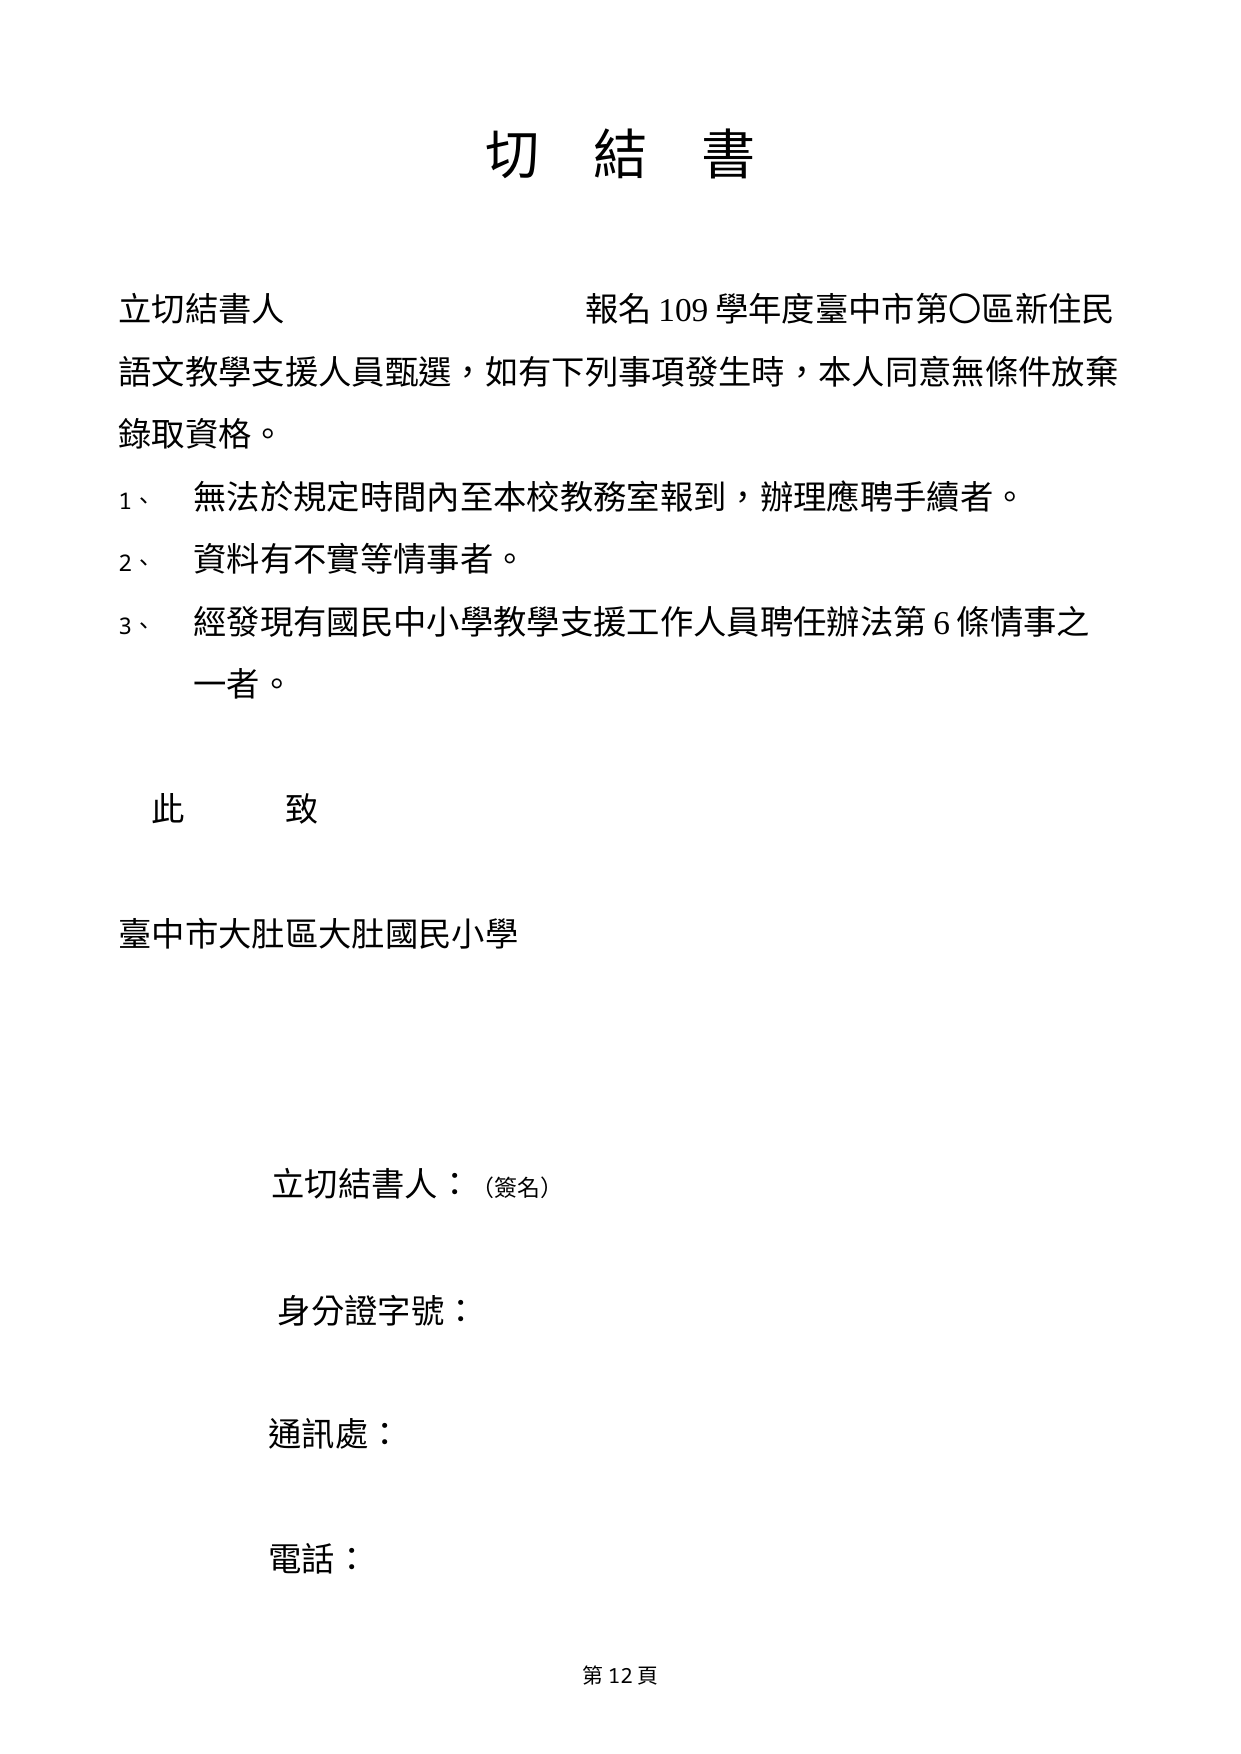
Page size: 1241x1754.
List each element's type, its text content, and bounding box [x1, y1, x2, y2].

text 電話： [118, 1516, 1122, 1578]
list 無法於規定時間內至本校教務室報到，辦理應聘手續者。 [118, 453, 1122, 516]
text 通訊處： [118, 1391, 1122, 1453]
text 此 致 [118, 766, 1122, 828]
text 切 結 書 [118, 78, 1122, 203]
text 身分證字號： [118, 1266, 1122, 1328]
list 經發現有國民中小學教學支援工作人員聘任辦法第6條情事之一者。 [118, 578, 1122, 703]
text 臺中市大肚區大肚國民小學 [118, 891, 1122, 953]
text 立切結書人 報名109學年度臺中市第〇區新住民語文教學支援人員甄選，如有下列事項發生時，本人同意無條件放棄錄取資格。 [118, 266, 1122, 453]
list 資料有不實等情事者。 [118, 516, 1122, 578]
text 立切結書人：（簽名） [118, 1141, 1122, 1203]
